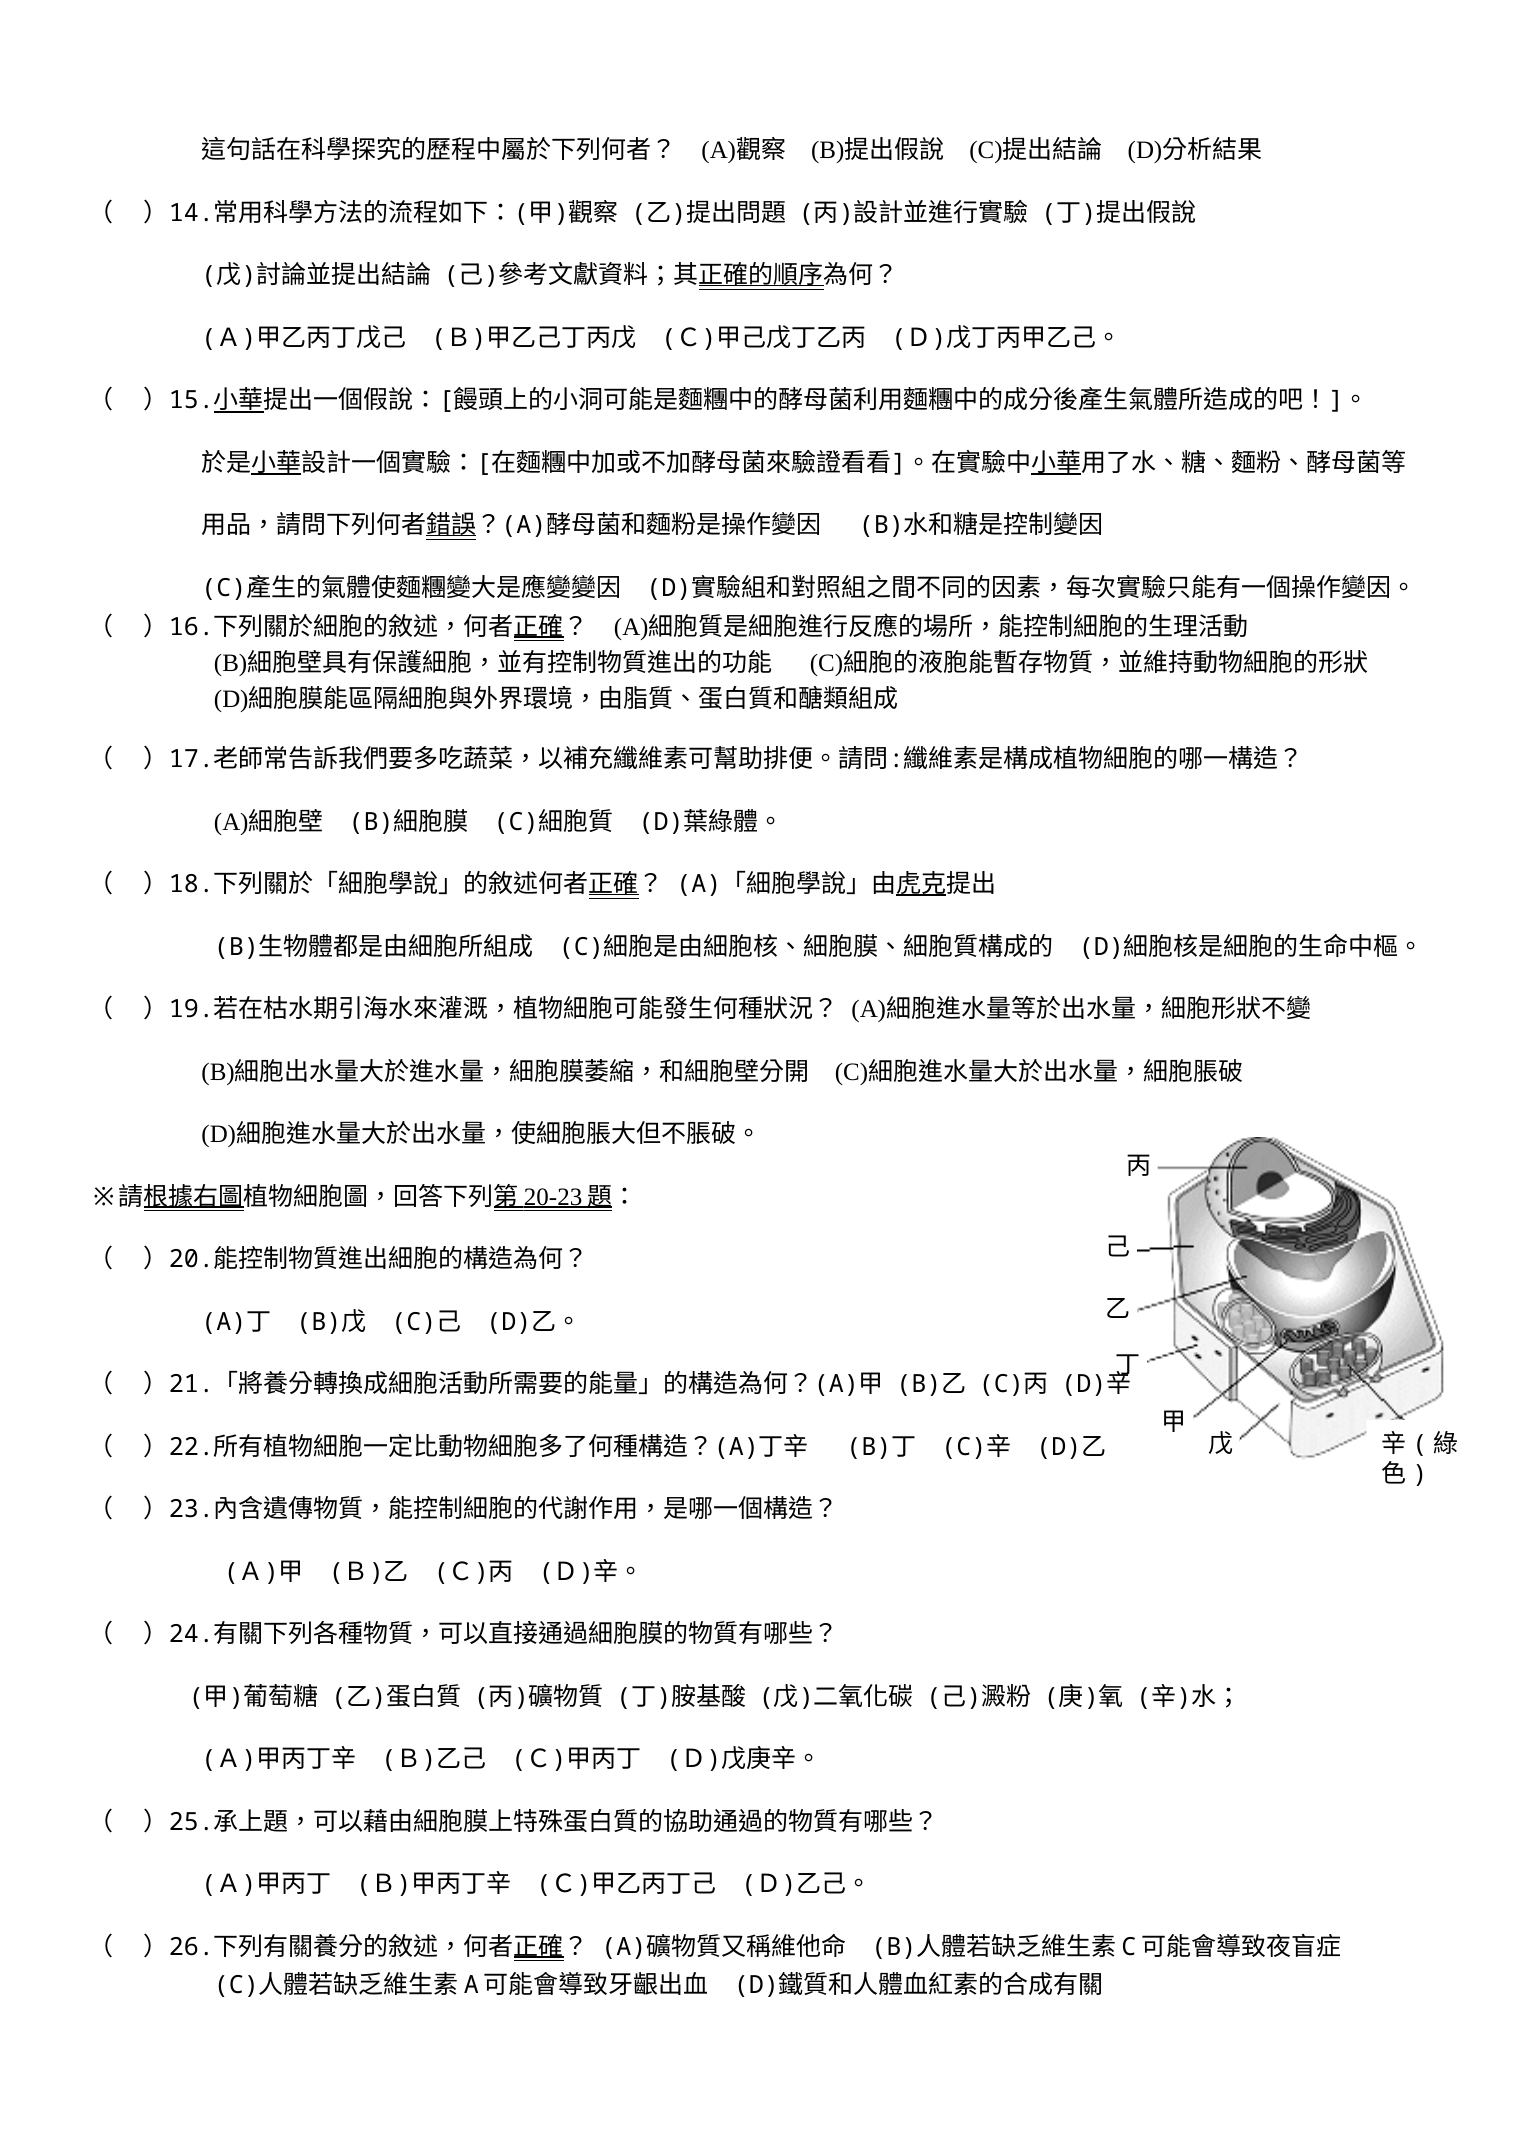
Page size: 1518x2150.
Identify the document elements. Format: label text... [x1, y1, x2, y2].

text （D ）22.所有植物細胞一定比動物細胞多了何種構造？(A)丁辛 (B)丁 (C)辛 (D)乙 [89, 1402, 1086, 1465]
text (D)細胞進水量大於出水量，使細胞脹大但不脹破。 [89, 1090, 1429, 1152]
text (A)細胞壁 (B)細胞膜 (C)細胞質 (D)葉綠體。 [89, 777, 1429, 840]
text (A)丁 (B)戊 (C)己 (D)乙。 [89, 1277, 1086, 1340]
text （D ）24.有關下列各種物質，可以直接通過細胞膜的物質有哪些？ [89, 1590, 1429, 1652]
text （D ）21.「將養分轉換成細胞活動所需要的能量」的構造為何？(A)甲 (B)乙 (C)丙 (D)辛 [89, 1340, 1086, 1402]
text (B)細胞壁具有保護細胞，並有控制物質進出的功能 (C)細胞的液胞能暫存物質，並維持動物細胞的形狀 [189, 642, 1429, 679]
text （D ）17.老師常告訴我們要多吃蔬菜，以補充纖維素可幫助排便。請問:纖維素是構成植物細胞的哪一構造？ [89, 715, 1429, 777]
text （D ）26.下列有關養分的敘述，何者正確？ (A)礦物質又稱維他命 (B)人體若缺乏維生素C可能會導致夜盲症 [89, 1902, 1429, 1965]
text (D)細胞膜能區隔細胞與外界環境，由脂質、蛋白質和醣類組成 [189, 679, 1429, 715]
text （D ）16.下列關於細胞的敘述，何者正確？ (A)細胞質是細胞進行反應的場所，能控制細胞的生理活動 [89, 606, 1429, 642]
text (Ａ)甲丙丁辛 (Ｂ)乙己 (Ｃ)甲丙丁 (Ｄ)戊庚辛。 [89, 1715, 1429, 1777]
text （D ）14.常用科學方法的流程如下：(甲)觀察 (乙)提出問題 (丙)設計並進行實驗 (丁)提出假說 [89, 169, 1429, 231]
text (C)產生的氣體使麵糰變大是應變變因 (D)實驗組和對照組之間不同的因素，每次實驗只能有一個操作變因。 [89, 544, 1429, 606]
text ※請根據右圖植物細胞圖，回答下列第20-23題： [89, 1152, 1086, 1215]
text (B)生物體都是由細胞所組成 (C)細胞是由細胞核、細胞膜、細胞質構成的 (D)細胞核是細胞的生命中樞。 [89, 902, 1429, 965]
text (戊)討論並提出結論 (己)參考文獻資料；其正確的順序為何？ [201, 231, 1429, 294]
text 於是小華設計一個實驗：[在麵糰中加或不加酵母菌來驗證看看]。在實驗中小華用了水、糖、麵粉、酵母菌等 [89, 419, 1429, 481]
text (C)人體若缺乏維生素A可能會導致牙齦出血 (D)鐵質和人體血紅素的合成有關 [189, 1965, 1429, 2001]
text （D ）15.小華提出一個假說：[饅頭上的小洞可能是麵糰中的酵母菌利用麵糰中的成分後產生氣體所造成的吧！]。 [89, 356, 1429, 419]
text （D ）25.承上題，可以藉由細胞膜上特殊蛋白質的協助通過的物質有哪些？ [89, 1777, 1429, 1840]
text (Ａ)甲 (Ｂ)乙 (Ｃ)丙 (Ｄ)辛。 [89, 1527, 1429, 1590]
text (Ａ)甲丙丁 (Ｂ)甲丙丁辛 (Ｃ)甲乙丙丁己 (Ｄ)乙己。 [89, 1840, 1429, 1902]
text （D ）18.下列關於「細胞學說」的敘述何者正確？ (A)「細胞學說」由虎克提出 [89, 840, 1429, 902]
text 這句話在科學探究的歷程中屬於下列何者？ (A)觀察 (B)提出假說 (C)提出結論 (D)分析結果 [89, 106, 1429, 169]
text （D ）19.若在枯水期引海水來灌溉，植物細胞可能發生何種狀況？ (A)細胞進水量等於出水量，細胞形狀不變 [89, 965, 1429, 1027]
text （D ）20.能控制物質進出細胞的構造為何？ [89, 1215, 1086, 1277]
text (Ａ)甲乙丙丁戊己 (Ｂ)甲乙己丁丙戊 (Ｃ)甲己戊丁乙丙 (Ｄ)戊丁丙甲乙己。 [201, 294, 1429, 356]
text (甲)葡萄糖 (乙)蛋白質 (丙)礦物質 (丁)胺基酸 (戊)二氧化碳 (己)澱粉 (庚)氧 (辛)水； [89, 1652, 1429, 1715]
text 用品，請問下列何者錯誤？(A)酵母菌和麵粉是操作變因 (B)水和糖是控制變因 [89, 481, 1429, 544]
text (B)細胞出水量大於進水量，細胞膜萎縮，和細胞壁分開 (C)細胞進水量大於出水量，細胞脹破 [89, 1027, 1429, 1090]
text （D ）23.內含遺傳物質，能控制細胞的代謝作用，是哪一個構造？ [89, 1465, 1429, 1527]
